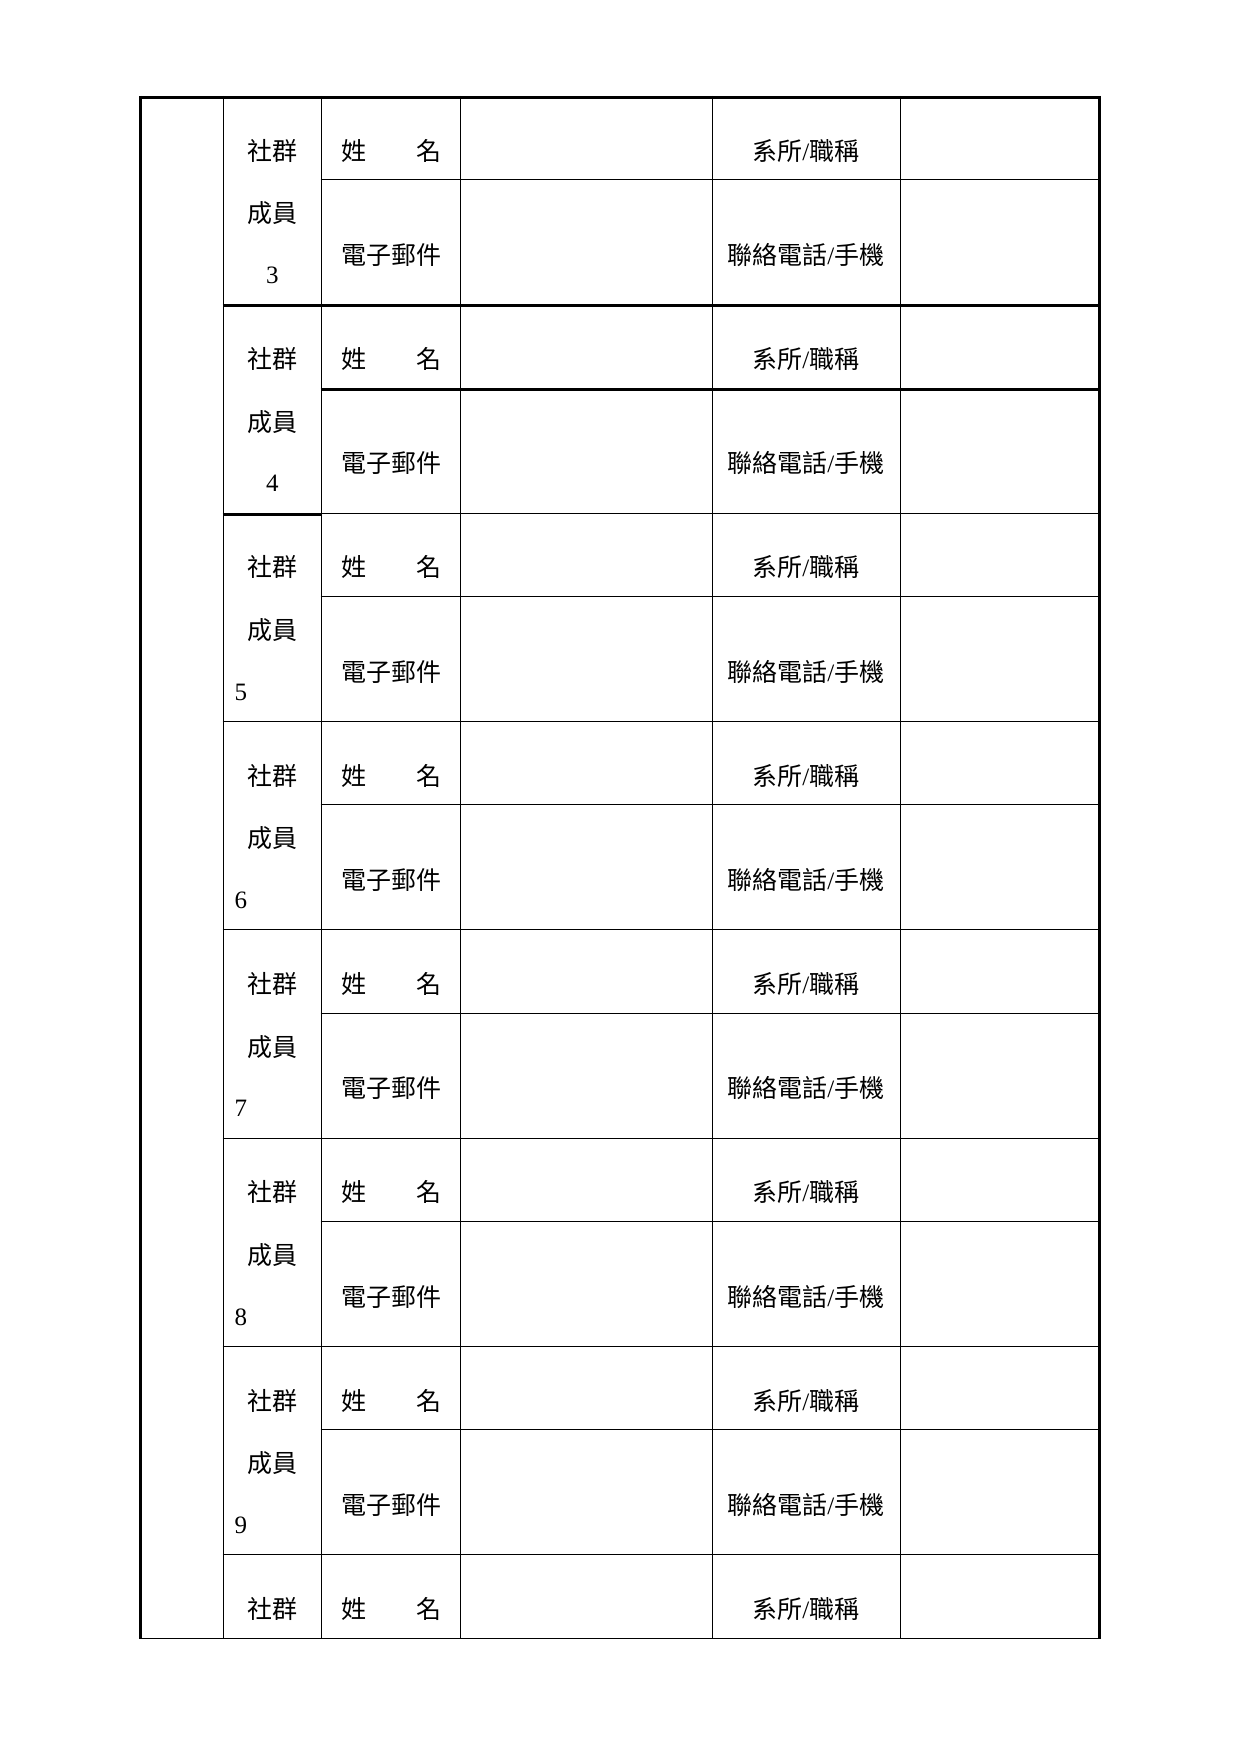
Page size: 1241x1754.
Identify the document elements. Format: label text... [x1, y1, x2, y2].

table_cell [901, 391, 1098, 512]
table_cell 聯絡電話/手機 [713, 805, 900, 929]
table_cell [901, 307, 1098, 387]
table_cell 社群 成員 5 [224, 516, 321, 721]
table_cell [901, 1555, 1098, 1637]
table_cell 社群 成員 8 [224, 1139, 321, 1346]
table_cell [901, 597, 1098, 721]
table_cell 姓 名 [322, 722, 460, 804]
table_cell 社群 成員 6 [224, 722, 321, 929]
table_cell 姓 名 [322, 1555, 460, 1637]
table_cell [461, 597, 712, 721]
table_cell [461, 805, 712, 929]
table_cell 電子郵件 [322, 391, 460, 512]
table_cell [461, 1347, 712, 1429]
table_cell [901, 930, 1098, 1012]
table_cell 系所/職稱 [713, 1139, 900, 1221]
table_cell 系所/職稱 [713, 99, 900, 179]
table_cell [901, 514, 1098, 596]
table_cell [461, 722, 712, 804]
table_cell 社群 成員 4 [224, 307, 321, 512]
table_cell [901, 99, 1098, 179]
table_cell 姓 名 [322, 1347, 460, 1429]
table_cell [901, 722, 1098, 804]
table_cell 聯絡電話/手機 [713, 180, 900, 304]
table_cell 電子郵件 [322, 805, 460, 929]
table_cell [461, 1139, 712, 1221]
table_cell 社群 成員 7 [224, 930, 321, 1137]
table_cell [461, 1555, 712, 1637]
table_cell [461, 1014, 712, 1137]
table_cell 系所/職稱 [713, 307, 900, 387]
table_cell 聯絡電話/手機 [713, 1222, 900, 1346]
table_cell 姓 名 [322, 1139, 460, 1221]
table_cell 姓 名 [322, 307, 460, 387]
table_cell 系所/職稱 [713, 1347, 900, 1429]
table_cell [461, 514, 712, 596]
table_cell 姓 名 [322, 930, 460, 1012]
table_cell [901, 180, 1098, 304]
table_cell [461, 99, 712, 179]
table_cell 電子郵件 [322, 180, 460, 304]
table_cell [901, 1139, 1098, 1221]
table_cell [901, 1347, 1098, 1429]
table_cell [461, 1222, 712, 1346]
table_cell 社群 [224, 1555, 321, 1637]
table_cell 電子郵件 [322, 597, 460, 721]
table_cell 聯絡電話/手機 [713, 1430, 900, 1554]
table_cell [461, 180, 712, 304]
table_cell 系所/職稱 [713, 722, 900, 804]
table_cell [461, 307, 712, 387]
table_cell 社群 成員 3 [224, 99, 321, 304]
table_cell 系所/職稱 [713, 514, 900, 596]
table_cell [901, 805, 1098, 929]
table_cell [901, 1014, 1098, 1137]
table_cell [901, 1430, 1098, 1554]
table_cell [461, 930, 712, 1012]
table_cell 姓 名 [322, 99, 460, 179]
table_cell 聯絡電話/手機 [713, 597, 900, 721]
table_cell 姓 名 [322, 514, 460, 596]
table_cell 電子郵件 [322, 1430, 460, 1554]
table_cell [142, 99, 223, 1637]
table_cell 聯絡電話/手機 [713, 391, 900, 512]
table_cell 系所/職稱 [713, 930, 900, 1012]
table_cell [461, 1430, 712, 1554]
table_cell [461, 391, 712, 512]
table_cell 聯絡電話/手機 [713, 1014, 900, 1137]
table_cell 社群 成員 9 [224, 1347, 321, 1554]
table_cell 系所/職稱 [713, 1555, 900, 1637]
table_cell 電子郵件 [322, 1222, 460, 1346]
table_cell 電子郵件 [322, 1014, 460, 1137]
table_cell [901, 1222, 1098, 1346]
